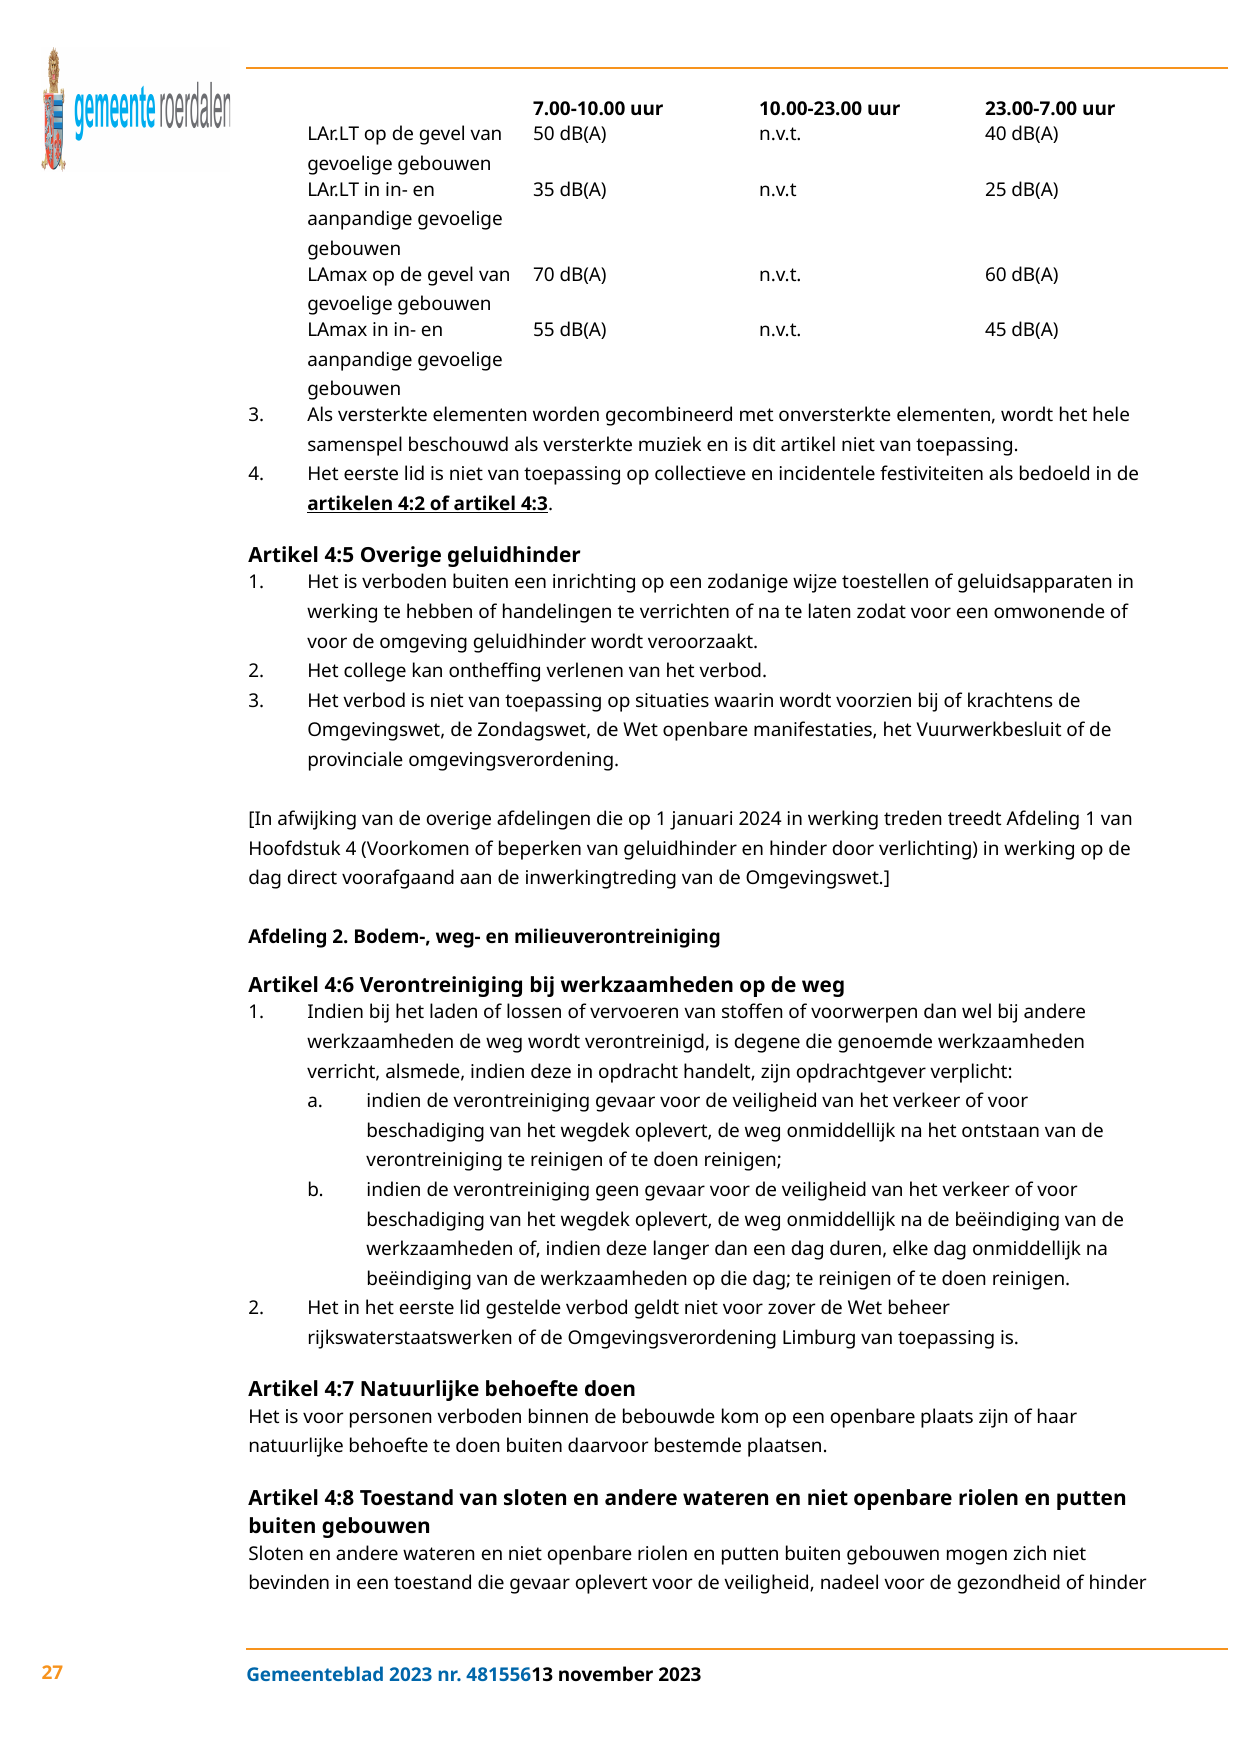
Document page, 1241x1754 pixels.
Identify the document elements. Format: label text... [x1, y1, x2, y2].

list indien de verontreiniging geen gevaar voor de veiligheid van het verkeer of voor beschadiging van het wegdek oplevert, de weg onmiddellijk na de beëindiging van de werkzaamheden of, indien deze langer dan een dag duren, elke dag onmiddellijk na beëindiging van de werkzaamheden op die dag; te reinigen of te doen reinigen. [307, 1176, 1152, 1291]
table_header 7.00-10.00 uur [533, 95, 759, 121]
text [In afwijking van de overige afdelingen die op 1 januari 2024 in werking treden treedt Afdeling 1 van Hoofdstuk 4 (Voorkomen of beperken van geluidhinder en hinder door verlichting) in werking op de dag direct voorafgaand aan de inwerkingtreding van de Omgevingswet.] [248, 805, 1152, 890]
list Het in het eerste lid gestelde verbod geldt niet voor zover de Wet beheer rijkswaterstaatswerken of de Omgevingsverordening Limburg van toepassing is. [248, 1294, 1152, 1350]
table_cell 25 dB(A) [985, 176, 1211, 261]
text Sloten en andere wateren en niet openbare riolen en putten buiten gebouwen mogen zich niet bevinden in een toestand die gevaar oplevert voor de veiligheid, nadeel voor de gezondheid of hinder [248, 1540, 1152, 1595]
text Artikel 4:6 Verontreiniging bij werkzaamheden op de weg [248, 970, 1152, 999]
table_cell LAr.LT op de gevel van gevoelige gebouwen [307, 121, 533, 176]
table_cell 60 dB(A) [985, 261, 1211, 316]
text Artikel 4:8 Toestand van sloten en andere wateren en niet openbare riolen en putten buiten gebouwen [248, 1483, 1152, 1540]
text Afdeling 2. Bodem-, weg- en milieuverontreiniging [248, 924, 1152, 949]
text Het is voor personen verboden binnen de bebouwde kom op een openbare plaats zijn of haar natuurlijke behoefte te doen buiten daarvoor bestemde plaatsen. [248, 1403, 1152, 1458]
table_cell 40 dB(A) [985, 121, 1211, 176]
table_cell 70 dB(A) [533, 261, 759, 316]
table_cell LAmax in in- en aanpandige gevoelige gebouwen [307, 316, 533, 401]
table_header [307, 95, 533, 121]
list Het is verboden buiten een inrichting op een zodanige wijze toestellen of geluidsapparaten in werking te hebben of handelingen te verrichten of na te laten zodat voor een omwonende of voor de omgeving geluidhinder wordt veroorzaakt. [248, 569, 1152, 654]
table_header 23.00-7.00 uur [985, 95, 1211, 121]
table_cell n.v.t. [759, 121, 985, 176]
table_cell LAr.LT in in- en aanpandige gevoelige gebouwen [307, 176, 533, 261]
table_header 10.00-23.00 uur [759, 95, 985, 121]
table_cell 45 dB(A) [985, 316, 1211, 401]
list Als versterkte elementen worden gecombineerd met onversterkte elementen, wordt het hele samenspel beschouwd als versterkte muziek en is dit artikel niet van toepassing. [248, 401, 1152, 456]
table_cell 35 dB(A) [533, 176, 759, 261]
text Artikel 4:5 Overige geluidhinder [248, 540, 1152, 569]
table_cell n.v.t [759, 176, 985, 261]
picture [41, 47, 231, 172]
table_cell n.v.t. [759, 261, 985, 316]
list Het eerste lid is niet van toepassing op collectieve en incidentele festiviteiten als bedoeld in de artikelen 4:2 of artikel 4:3. [248, 460, 1152, 516]
table_cell LAmax op de gevel van gevoelige gebouwen [307, 261, 533, 316]
text Artikel 4:7 Natuurlijke behoefte doen [248, 1374, 1152, 1403]
list Indien bij het laden of lossen of vervoeren van stoffen of voorwerpen dan wel bij andere werkzaamheden de weg wordt verontreinigd, is degene die genoemde werkzaamheden verricht, alsmede, indien deze in opdracht handelt, zijn opdrachtgever verplicht: [248, 999, 1152, 1084]
list Het verbod is niet van toepassing op situaties waarin wordt voorzien bij of krachtens de Omgevingswet, de Zondagswet, de Wet openbare manifestaties, het Vuurwerkbesluit of de provinciale omgevingsverordening. [248, 687, 1152, 772]
table_cell 50 dB(A) [533, 121, 759, 176]
list Het college kan ontheffing verlenen van het verbod. [248, 657, 1152, 683]
table_cell n.v.t. [759, 316, 985, 401]
table_cell 55 dB(A) [533, 316, 759, 401]
list indien de verontreiniging gevaar voor de veiligheid van het verkeer of voor beschadiging van het wegdek oplevert, de weg onmiddellijk na het ontstaan van de verontreiniging te reinigen of te doen reinigen; [307, 1087, 1152, 1172]
